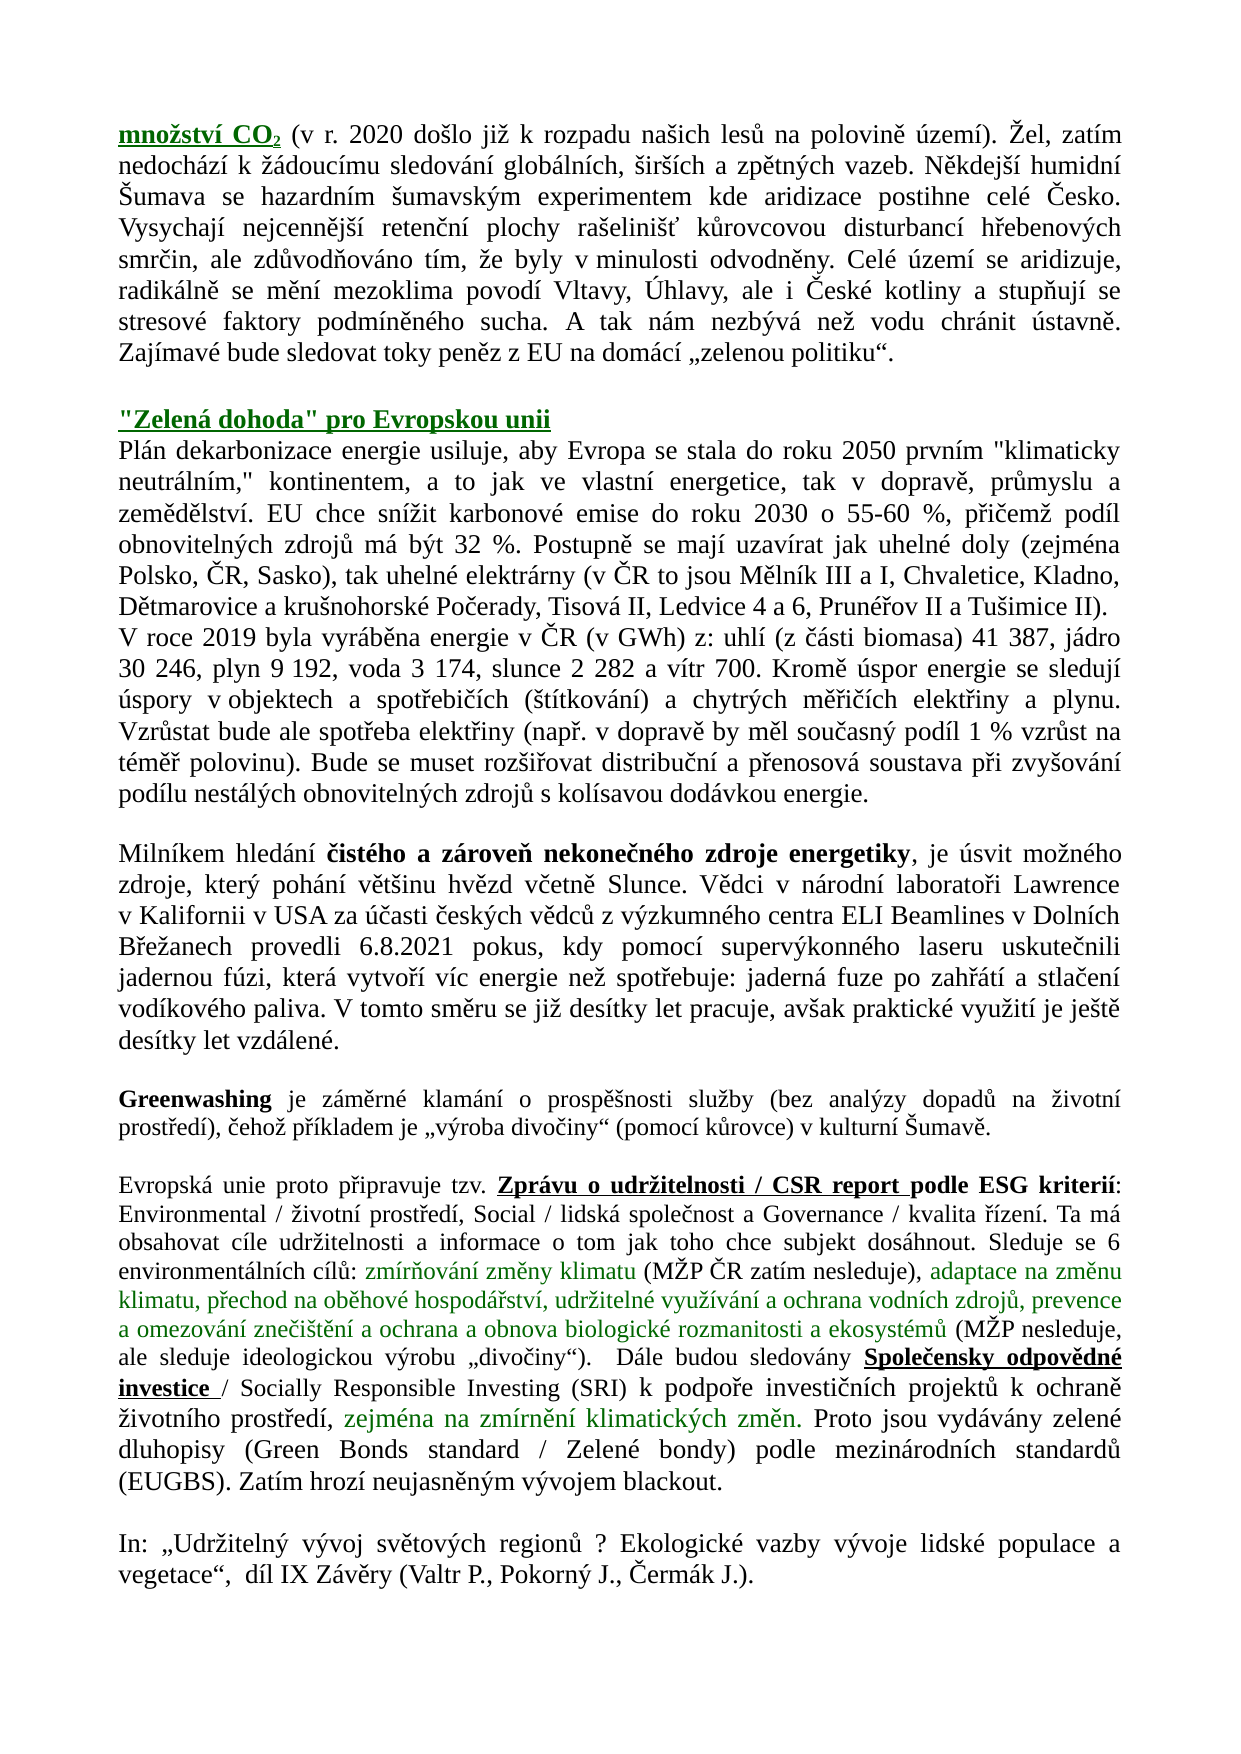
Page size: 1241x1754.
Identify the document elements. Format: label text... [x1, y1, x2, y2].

text "Zelená dohoda" pro Evropskou unii [118, 403, 1122, 434]
text Greenwashing je záměrné klamání o prospěšnosti služby (bez analýzy dopadů na životní prostředí), čehož příkladem je „výroba divočiny“ (pomocí kůrovce) v kulturní Šumavě. [118, 1084, 1122, 1141]
text Evropská unie proto připravuje tzv. Zprávu o udržitelnosti / CSR report podle ESG kriterií: Environmental / životní prostředí, Social / lidská společnost a Governance / kvalita řízení. Ta má obsahovat cíle udržitelnosti a informace o tom jak toho chce subjekt dosáhnout. Sleduje se 6 environmentálních cílů: zmírňování změny klimatu (MŽP ČR zatím nesleduje), adaptace na změnu klimatu, přechod na oběhové hospodářství, udržitelné využívání a ochrana vodních zdrojů, prevence a omezování znečištění a ochrana a obnova biologické rozmanitosti a ekosystémů (MŽP nesleduje, ale sleduje ideologickou výrobu „divočiny“). Dále budou sledovány Společensky odpovědné investice / Socially Responsible Investing (SRI) k podpoře investičních projektů k ochraně životního prostředí, zejména na zmírnění klimatických změn. Proto jsou vydávány zelené dluhopisy (Green Bonds standard / Zelené bondy) podle mezinárodních standardů (EUGBS). Zatím hrozí neujasněným vývojem blackout. [118, 1170, 1122, 1496]
text množství CO2 (v r. 2020 došlo již k rozpadu našich lesů na polovině území). Žel, zatím nedochází k žádoucímu sledování globálních, širších a zpětných vazeb. Někdejší humidní Šumava se hazardním šumavským experimentem kde aridizace postihne celé Česko. Vysychají nejcennější retenční plochy rašelinišť kůrovcovou disturbancí hřebenových smrčin, ale zdůvodňováno tím, že byly v minulosti odvodněny. Celé území se aridizuje, radikálně se mění mezoklima povodí Vltavy, Úhlavy, ale i České kotliny a stupňují se stresové faktory podmíněného sucha. A tak nám nezbývá než vodu chránit ústavně. Zajímavé bude sledovat toky peněz z EU na domácí „zelenou politiku“. [118, 118, 1122, 367]
text V roce 2019 byla vyráběna energie v ČR (v GWh) z: uhlí (z části biomasa) 41 387, jádro 30 246, plyn 9 192, voda 3 174, slunce 2 282 a vítr 700. Kromě úspor energie se sledují úspory v objektech a spotřebičích (štítkování) a chytrých měřičích elektřiny a plynu. Vzrůstat bude ale spotřeba elektřiny (např. v dopravě by měl současný podíl 1 % vzrůst na téměř polovinu). Bude se muset rozšiřovat distribuční a přenosová soustava při zvyšování podílu nestálých obnovitelných zdrojů s kolísavou dodávkou energie. [118, 621, 1122, 808]
text In: „Udržitelný vývoj světových regionů ? Ekologické vazby vývoje lidské populace a vegetace“, díl IX Závěry (Valtr P., Pokorný J., Čermák J.). [118, 1527, 1122, 1589]
text Milníkem hledání čistého a zároveň nekonečného zdroje energetiky, je úsvit možného zdroje, který pohání většinu hvězd včetně Slunce. Vědci v národní laboratoři Lawrence v Kalifornii v USA za účasti českých vědců z výzkumného centra ELI Beamlines v Dolních Břežanech provedli 6.8.2021 pokus, kdy pomocí supervýkonného laseru uskutečnili jadernou fúzi, která vytvoří víc energie než spotřebuje: jaderná fuze po zahřátí a stlačení vodíkového paliva. V tomto směru se již desítky let pracuje, avšak praktické využití je ještě desítky let vzdálené. [118, 837, 1122, 1055]
text Plán dekarbonizace energie usiluje, aby Evropa se stala do roku 2050 prvním "klimaticky neutrálním," kontinentem, a to jak ve vlastní energetice, tak v dopravě, průmyslu a zemědělství. EU chce snížit karbonové emise do roku 2030 o 55-60 %, přičemž podíl obnovitelných zdrojů má být 32 %. Postupně se mají uzavírat jak uhelné doly (zejména Polsko, ČR, Sasko), tak uhelné elektrárny (v ČR to jsou Mělník III a I, Chvaletice, Kladno, Dětmarovice a krušnohorské Počerady, Tisová II, Ledvice 4 a 6, Prunéřov II a Tušimice II). [118, 434, 1122, 621]
